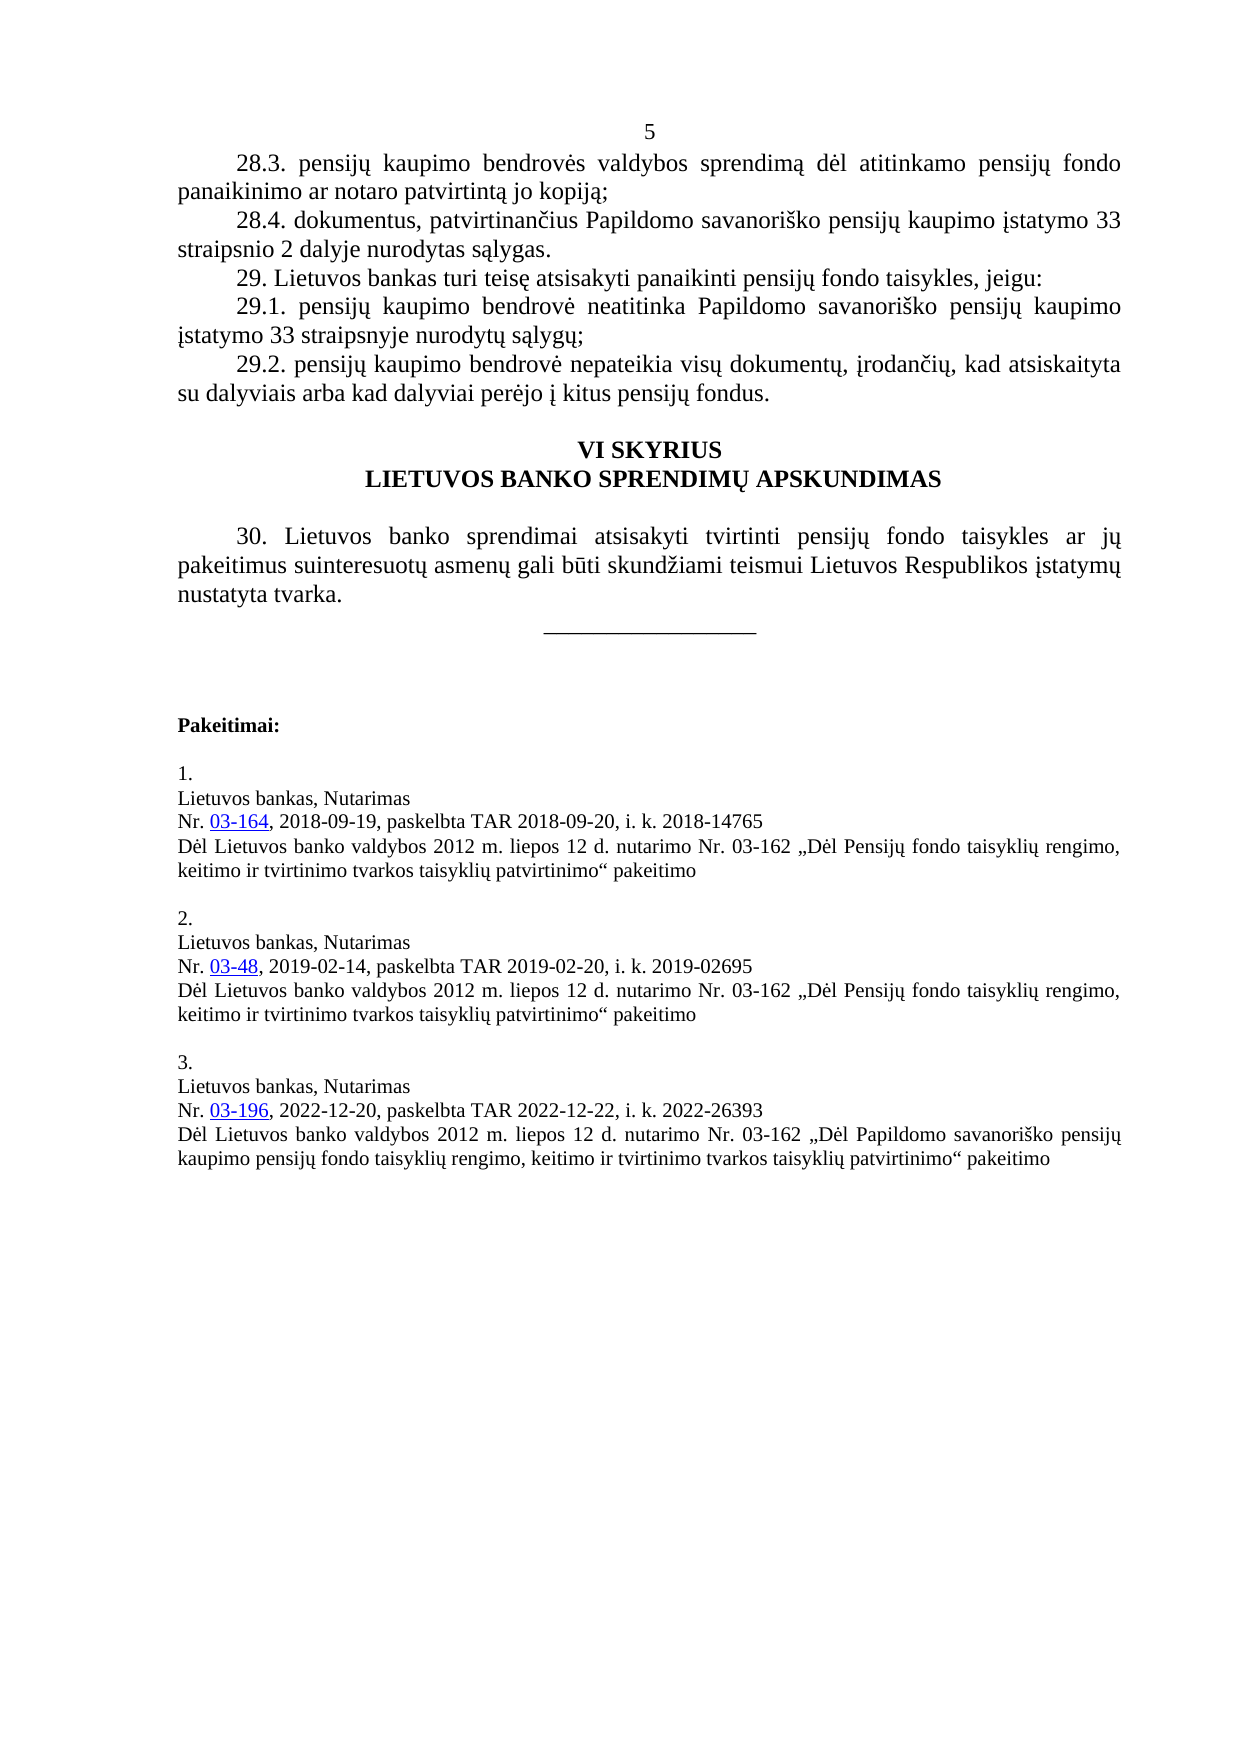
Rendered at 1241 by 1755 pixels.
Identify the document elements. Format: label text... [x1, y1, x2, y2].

text Dėl Lietuvos banko valdybos 2012 m. liepos 12 d. nutarimo Nr. 03-162 „Dėl Pensijų fondo taisyklių rengimo, keitimo ir tvirtinimo tvarkos taisyklių patvirtinimo“ pakeitimo [177, 833, 1122, 882]
text Nr. 03-48, 2019-02-14, paskelbta TAR 2019-02-20, i. k. 2019-02695 [177, 954, 1122, 978]
text 30. Lietuvos banko sprendimai atsisakyti tvirtinti pensijų fondo taisykles ar jų pakeitimus suinteresuotų asmenų gali būti skundžiami teismui Lietuvos Respublikos įstatymų nustatyta tvarka. [177, 521, 1122, 608]
text 28.3. pensijų kaupimo bendrovės valdybos sprendimą dėl atitinkamo pensijų fondo panaikinimo ar notaro patvirtintą jo kopiją; [177, 148, 1122, 205]
text 29.1. pensijų kaupimo bendrovė neatitinka Papildomo savanoriško pensijų kaupimo įstatymo 33 straipsnyje nurodytų sąlygų; [177, 291, 1122, 349]
text Dėl Lietuvos banko valdybos 2012 m. liepos 12 d. nutarimo Nr. 03-162 „Dėl Pensijų fondo taisyklių rengimo, keitimo ir tvirtinimo tvarkos taisyklių patvirtinimo“ pakeitimo [177, 978, 1122, 1026]
text VI SKYRIUS [177, 435, 1122, 464]
text 2. [177, 906, 1122, 930]
text 29. Lietuvos bankas turi teisę atsisakyti panaikinti pensijų fondo taisykles, jeigu: [177, 263, 1122, 291]
text Lietuvos bankas, Nutarimas [177, 785, 1122, 809]
text Nr. 03-196, 2022-12-20, paskelbta TAR 2022-12-22, i. k. 2022-26393 [177, 1098, 1122, 1122]
text 1. [177, 761, 1122, 785]
text 29.2. pensijų kaupimo bendrovė nepateikia visų dokumentų, įrodančių, kad atsiskaityta su dalyviais arba kad dalyviai perėjo į kitus pensijų fondus. [177, 349, 1122, 406]
text 3. [177, 1050, 1122, 1074]
text Lietuvos bankas, Nutarimas [177, 1074, 1122, 1098]
text Dėl Lietuvos banko valdybos 2012 m. liepos 12 d. nutarimo Nr. 03-162 „Dėl Papildomo savanoriško pensijų kaupimo pensijų fondo taisyklių rengimo, keitimo ir tvirtinimo tvarkos taisyklių patvirtinimo“ pakeitimo [177, 1122, 1122, 1170]
text Nr. 03-164, 2018-09-19, paskelbta TAR 2018-09-20, i. k. 2018-14765 [177, 809, 1122, 833]
text _________________ [177, 608, 1122, 636]
text Pakeitimai: [177, 713, 1122, 737]
text Lietuvos bankas, Nutarimas [177, 930, 1122, 954]
text LIETUVOS BANKO SPRENDIMŲ APSKUNDIMAS [177, 464, 1122, 493]
text 28.4. dokumentus, patvirtinančius Papildomo savanoriško pensijų kaupimo įstatymo 33 straipsnio 2 dalyje nurodytas sąlygas. [177, 205, 1122, 263]
